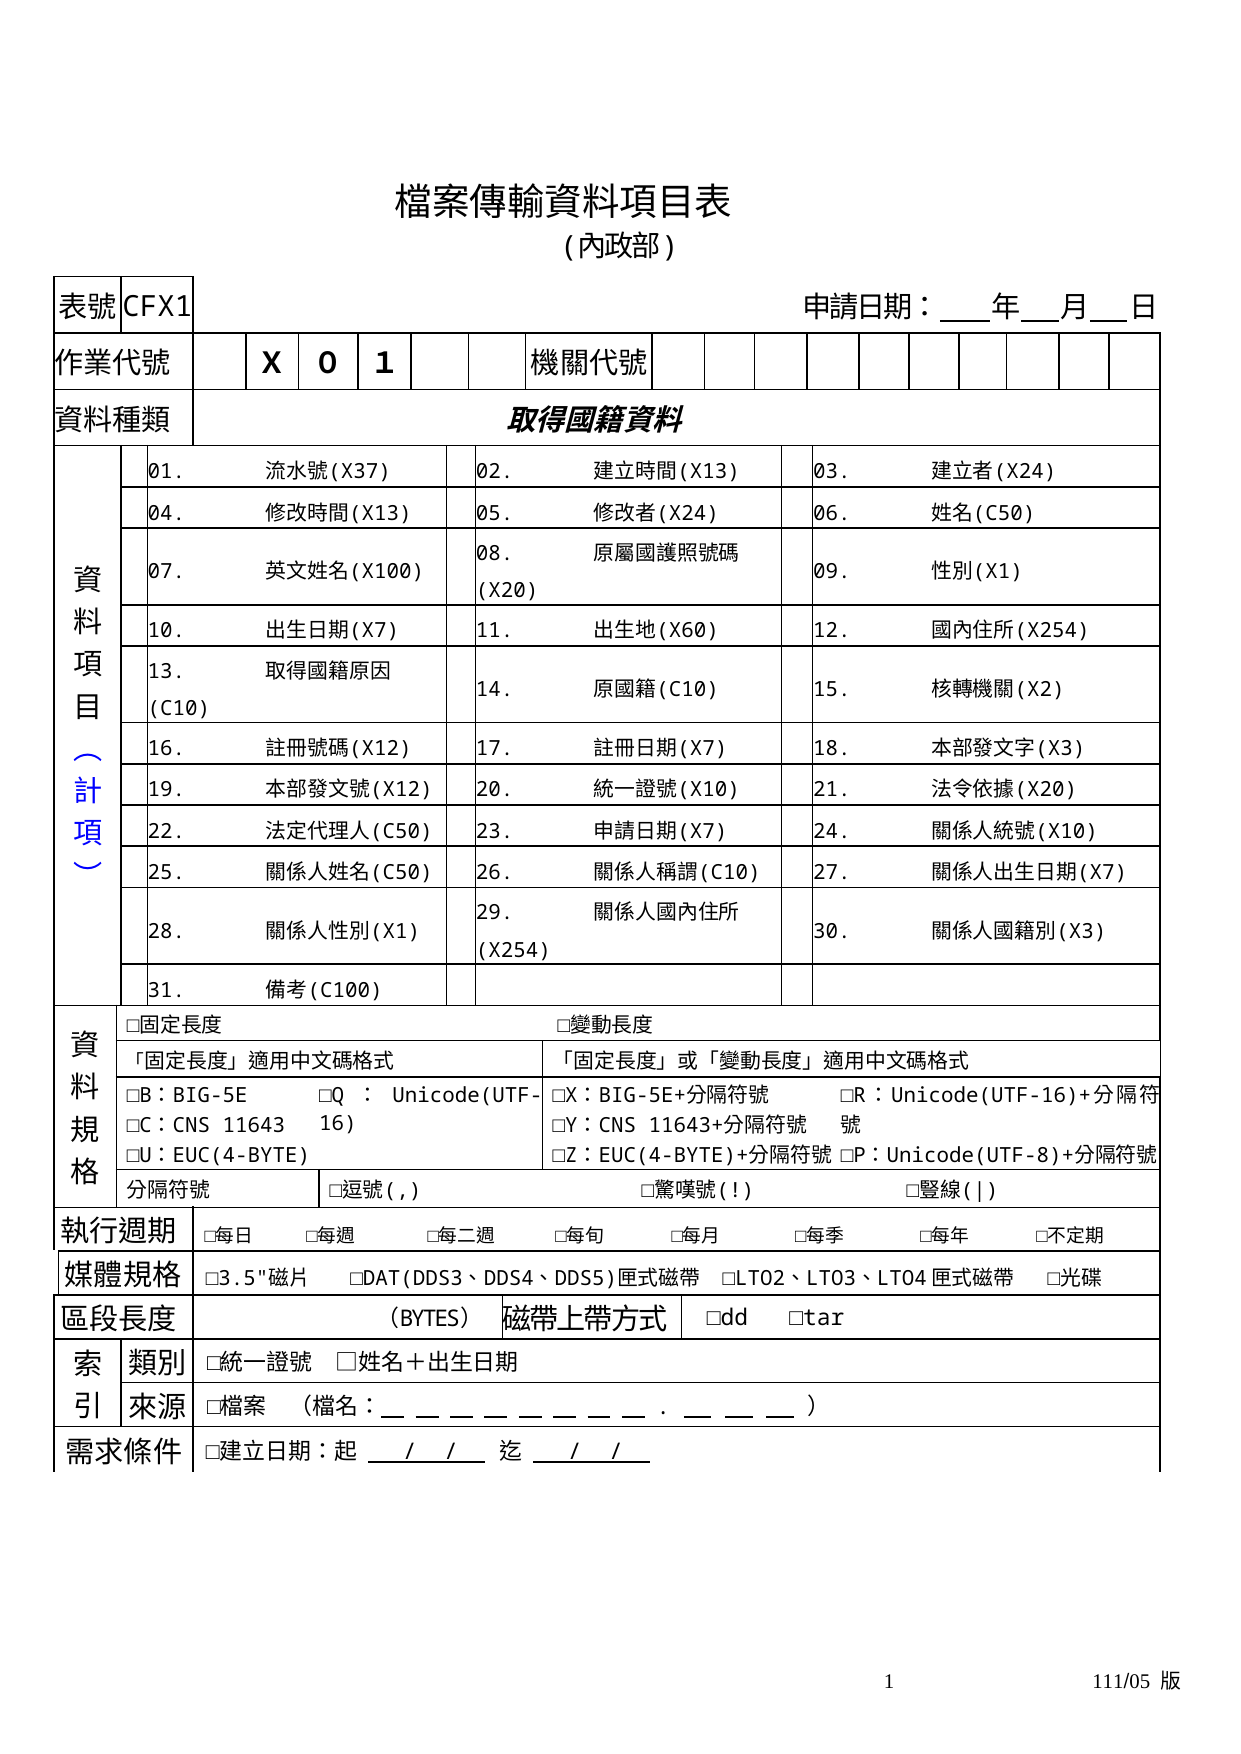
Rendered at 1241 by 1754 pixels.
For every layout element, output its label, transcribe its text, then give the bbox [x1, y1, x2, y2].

table_cell [782, 806, 812, 845]
table_cell [447, 965, 475, 1004]
table_cell □DAT(DDS3、DDS4、DDS5)匣式磁帶 [350, 1252, 722, 1294]
table_cell 修改者(X24) [476, 488, 781, 527]
table_cell [122, 723, 147, 763]
table_cell 核轉機關(X2) [813, 647, 1159, 722]
table_cell 資料種類 [55, 390, 192, 445]
table_cell □X：BIG-5E+分隔符號 □Y：CNS 11643+分隔符號 □Z：EUC(4-BYTE)+分隔符號 [543, 1078, 841, 1169]
table_cell １ [359, 334, 410, 388]
table_cell 出生日期(X7) [148, 606, 446, 645]
table_cell [782, 606, 812, 645]
table_cell [447, 647, 475, 722]
table_cell □豎線(|) [896, 1170, 1159, 1206]
table_cell 「固定長度」適用中文碼格式 [117, 1041, 542, 1076]
table_cell 索引 [55, 1340, 120, 1426]
table_cell [122, 606, 147, 645]
table_cell ０ [299, 334, 357, 388]
table_cell [122, 965, 147, 1004]
table_cell 註冊號碼(X12) [148, 723, 446, 763]
table_cell □每旬 [555, 1208, 671, 1250]
table_cell □固定長度 [117, 1006, 547, 1040]
table_cell 出生地(X60) [476, 606, 781, 645]
table_cell 需求條件 [55, 1427, 192, 1472]
table_cell [54, 1250, 58, 1294]
table_cell [960, 334, 1006, 388]
table_cell [447, 488, 475, 527]
table_cell □統一證號 □姓名＋出生日期 [194, 1340, 1159, 1382]
table_cell □B：BIG-5E □C：CNS 11643 □U：EUC(4-BYTE) [117, 1078, 319, 1169]
table_cell □建立日期：起 / / 迄 / / [194, 1427, 1066, 1472]
table_cell 法定代理人(C50) [148, 806, 446, 845]
table_cell 申請日期(X7) [476, 806, 781, 845]
table_cell [122, 446, 147, 486]
table_cell [910, 334, 958, 388]
table_cell □每年 [920, 1208, 1036, 1250]
table_cell 資料項目︵計 項︶ [55, 446, 120, 1004]
table_cell [447, 765, 475, 804]
table_cell □每季 [795, 1208, 920, 1250]
table_cell [782, 529, 812, 604]
table_cell 區段長度 [55, 1296, 192, 1338]
table_cell 關係人國內住所(X254) [476, 888, 781, 963]
table_cell [1007, 334, 1058, 388]
table_cell [122, 488, 147, 527]
table_cell 作業代號 [55, 334, 192, 388]
table_cell 分隔符號 [117, 1170, 318, 1206]
table_cell [782, 847, 812, 887]
table_cell □3.5"磁片 [194, 1252, 350, 1294]
table_cell □每週 [306, 1208, 427, 1250]
table_cell [782, 765, 812, 804]
table_cell □變動長度 [547, 1006, 1159, 1040]
table_cell 來源 [122, 1383, 192, 1426]
table_cell 執行週期 [55, 1208, 192, 1250]
table_cell [755, 334, 806, 388]
table_cell [813, 965, 1159, 1004]
table_cell [1060, 334, 1108, 388]
table_cell 關係人性別(X1) [148, 888, 446, 963]
table_cell 「固定長度」或「變動長度」適用中文碼格式 [543, 1041, 1160, 1076]
table_cell 媒體規格 [59, 1252, 192, 1294]
table_cell 原國籍(C10) [476, 647, 781, 722]
table_cell [447, 723, 475, 763]
table_cell 取得國籍原因(C10) [148, 647, 446, 722]
table_header CFX1 [122, 277, 192, 332]
table_cell □每月 [671, 1208, 795, 1250]
table_cell [447, 606, 475, 645]
table_cell [122, 765, 147, 804]
table_cell □LTO2、LTO3、LTO4匣式磁帶 [723, 1252, 1047, 1294]
table_cell [447, 446, 475, 486]
table_cell 關係人國籍別(X3) [813, 888, 1159, 963]
table_cell 磁帶上帶方式 [503, 1296, 681, 1338]
table_cell [653, 334, 704, 388]
table_cell 統一證號(X10) [476, 765, 781, 804]
table_cell [447, 888, 475, 963]
table_cell [782, 647, 812, 722]
table_header 檔案傳輸資料項目表 [220, 159, 907, 217]
table_cell [447, 847, 475, 887]
table_cell 資料規格 [55, 1006, 116, 1206]
table_cell [122, 888, 147, 963]
table_cell [782, 723, 812, 763]
table_cell [194, 334, 245, 388]
table_cell □逗號(,) [320, 1170, 631, 1206]
table_cell □不定期 [1036, 1208, 1159, 1250]
table_cell [782, 488, 812, 527]
table_cell [782, 446, 812, 486]
table_cell [412, 334, 468, 388]
table_cell 姓名(C50) [813, 488, 1159, 527]
table_cell [1110, 334, 1159, 388]
table_cell [122, 806, 147, 845]
table_cell [782, 888, 812, 963]
table_header 表號 [55, 277, 120, 332]
table_cell □驚嘆號(!) [631, 1170, 896, 1206]
table_cell □每日 [194, 1208, 306, 1250]
table_cell 註冊日期(X7) [476, 723, 781, 763]
table_cell 流水號(X37) [148, 446, 446, 486]
table_cell □R：Unicode(UTF-16)+分隔符號 □P：Unicode(UTF-8)+分隔符號 [841, 1078, 1159, 1169]
table_cell [860, 334, 908, 388]
table_cell 本部發文字(X3) [813, 723, 1159, 763]
table_cell 關係人姓名(C50) [148, 847, 446, 887]
table_cell [705, 334, 754, 388]
table_cell 國內住所(X254) [813, 606, 1159, 645]
text (內政部) [59, 230, 1181, 263]
table_cell 英文姓名(X100) [148, 529, 446, 604]
table_cell [447, 806, 475, 845]
table_cell Ｘ [247, 334, 298, 388]
table_cell 性別(X1) [813, 529, 1159, 604]
table_cell 建立者(X24) [813, 446, 1159, 486]
table_cell [122, 847, 147, 887]
table_cell 法令依據(X20) [813, 765, 1159, 804]
table_cell 建立時間(X13) [476, 446, 781, 486]
table_cell □光碟 [1048, 1252, 1159, 1294]
table_cell 關係人出生日期(X7) [813, 847, 1159, 887]
table_cell □Q：Unicode(UTF-16) [319, 1078, 542, 1169]
table_cell 原屬國護照號碼(X20) [476, 529, 781, 604]
table_cell 關係人稱謂(C10) [476, 847, 781, 887]
table_cell [469, 334, 525, 388]
table_cell [782, 965, 812, 1004]
table_cell 關係人統號(X10) [813, 806, 1159, 845]
table_cell 本部發文號(X12) [148, 765, 446, 804]
table_cell □dd □tar [682, 1296, 1159, 1338]
table_cell 備考(C100) [148, 965, 446, 1004]
table_cell 類別 [122, 1340, 192, 1382]
table_cell [447, 529, 475, 604]
table_cell [122, 529, 147, 604]
table_cell [122, 647, 147, 722]
table_cell □檔案 （檔名： . ） [194, 1383, 1159, 1426]
table_cell 機關代號 [526, 334, 651, 388]
table_cell [476, 965, 781, 1004]
table_cell [1066, 1427, 1159, 1472]
table_cell □每二週 [427, 1208, 555, 1250]
table_cell 修改時間(X13) [148, 488, 446, 527]
table_cell （BYTES） [194, 1296, 502, 1338]
table_cell 取得國籍資料 [194, 390, 1159, 445]
table_header 申請日期： 年 月 日 [194, 276, 1160, 332]
table_cell [808, 334, 858, 388]
